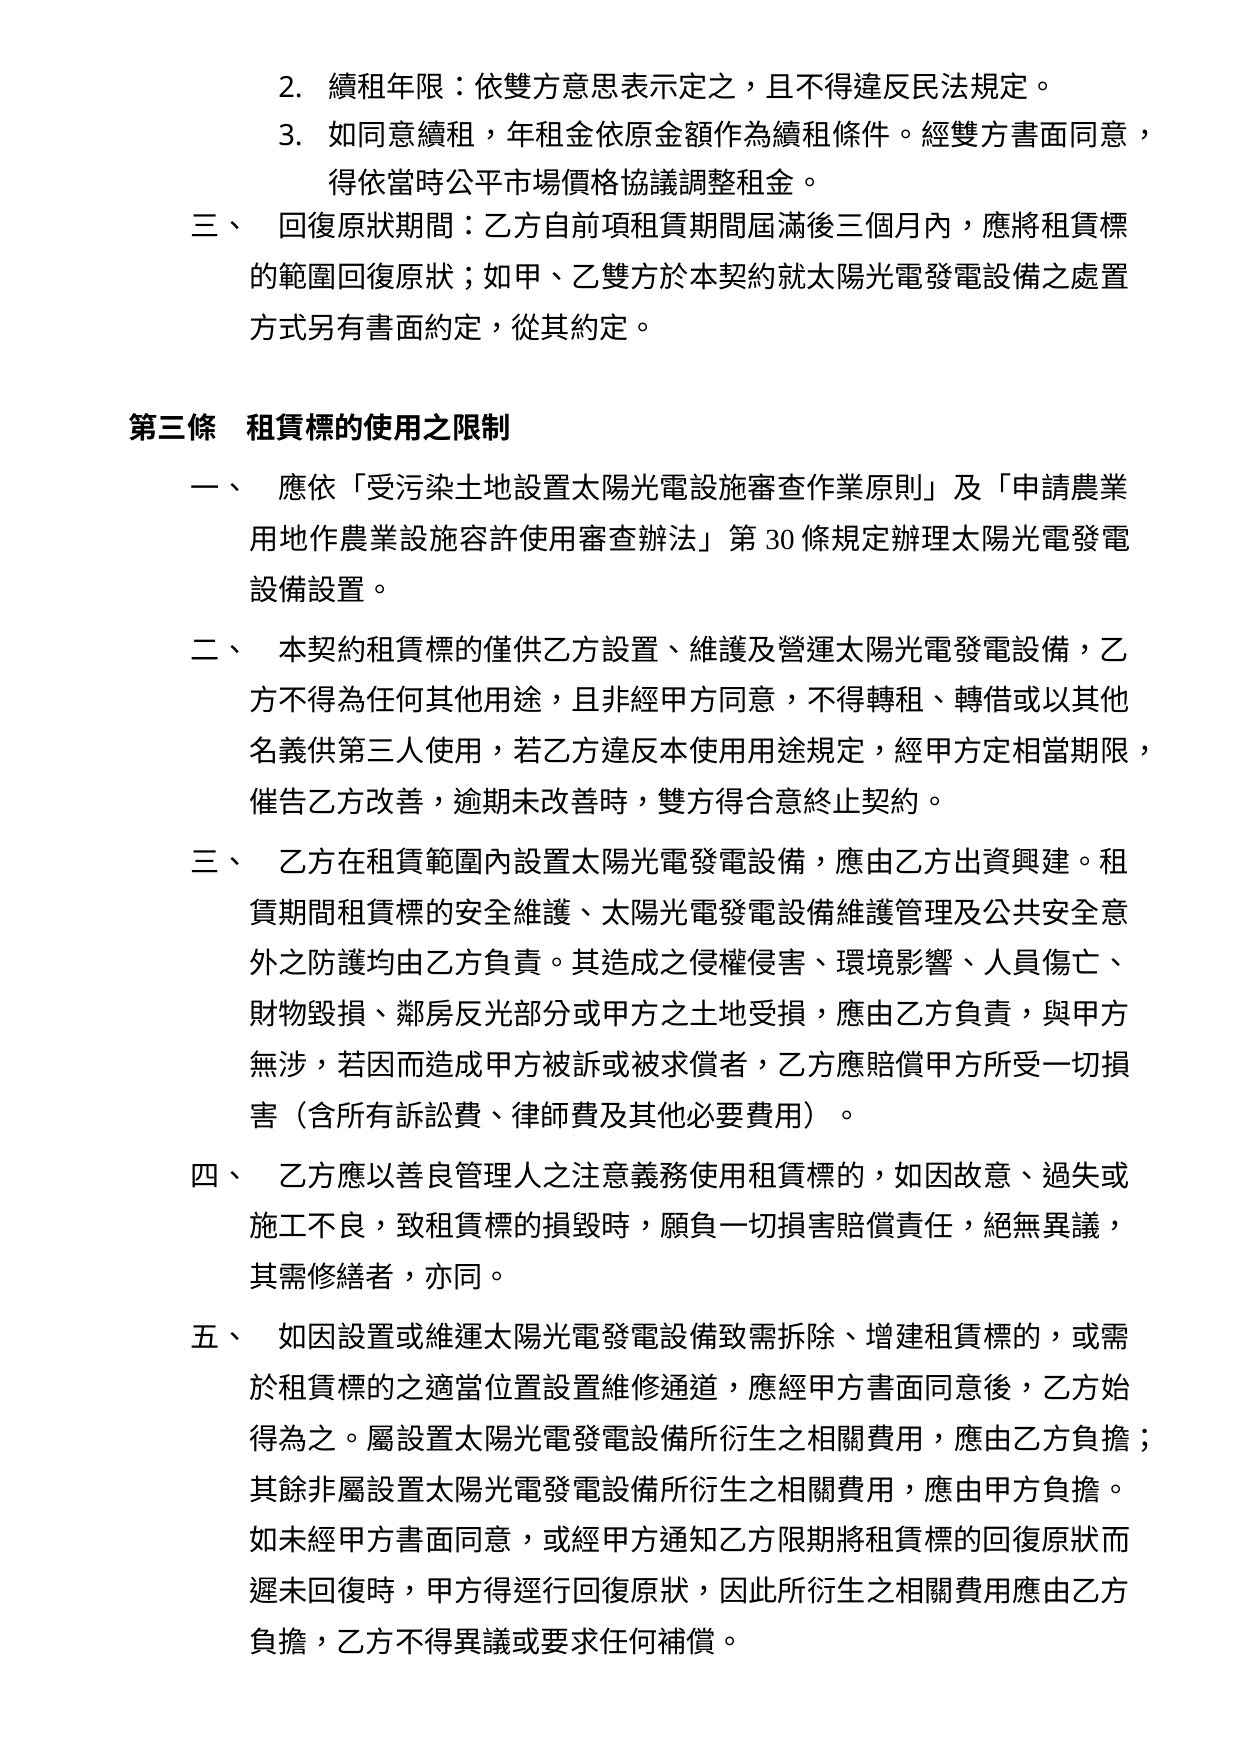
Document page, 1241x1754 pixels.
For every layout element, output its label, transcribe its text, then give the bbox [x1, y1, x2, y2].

list 如因設置或維運太陽光電發電設備致需拆除、增建租賃標的，或需於租賃標的之適當位置設置維修通道，應經甲方書面同意後，乙方始得為之。屬設置太陽光電發電設備所衍生之相關費用，應由乙方負擔；其餘非屬設置太陽光電發電設備所衍生之相關費用，應由甲方負擔。如未經甲方書面同意，或經甲方通知乙方限期將租賃標的回復原狀而遲未回復時，甲方得逕行回復原狀，因此所衍生之相關費用應由乙方負擔，乙方不得異議或要求任何補償。 [191, 1314, 1130, 1661]
list 回復原狀期間：乙方自前項租賃期間屆滿後三個月內，應將租賃標的範圍回復原狀；如甲、乙雙方於本契約就太陽光電發電設備之處置方式另有書面約定，從其約定。 [191, 203, 1130, 347]
list 應依「受污染土地設置太陽光電設施審查作業原則」及「申請農業用地作農業設施容許使用審查辦法」第30條規定辦理太陽光電發電設備設置。 [191, 465, 1130, 608]
list 乙方應以善良管理人之注意義務使用租賃標的，如因故意、過失或施工不良，致租賃標的損毀時，願負一切損害賠償責任，絕無異議，其需修繕者，亦同。 [191, 1152, 1130, 1296]
list 本契約租賃標的僅供乙方設置、維護及營運太陽光電發電設備，乙方不得為任何其他用途，且非經甲方同意，不得轉租、轉借或以其他名義供第三人使用，若乙方違反本使用用途規定，經甲方定相當期限，催告乙方改善，逾期未改善時，雙方得合意終止契約。 [191, 626, 1130, 821]
list 乙方在租賃範圍內設置太陽光電發電設備，應由乙方出資興建。租賃期間租賃標的安全維護、太陽光電發電設備維護管理及公共安全意外之防護均由乙方負責。其造成之侵權侵害、環境影響、人員傷亡、財物毀損、鄰房反光部分或甲方之土地受損，應由乙方負責，與甲方無涉，若因而造成甲方被訴或被求償者，乙方應賠償甲方所受一切損害（含所有訴訟費、律師費及其他必要費用）。 [191, 838, 1130, 1134]
list 如同意續租，年租金依原金額作為續租條件。經雙方書面同意，得依當時公平市場價格協議調整租金。 [278, 107, 1130, 203]
list 續租年限：依雙方意思表示定之，且不得違反民法規定。 [278, 59, 1130, 107]
subtitle 租賃標的使用之限制 [128, 404, 1130, 447]
